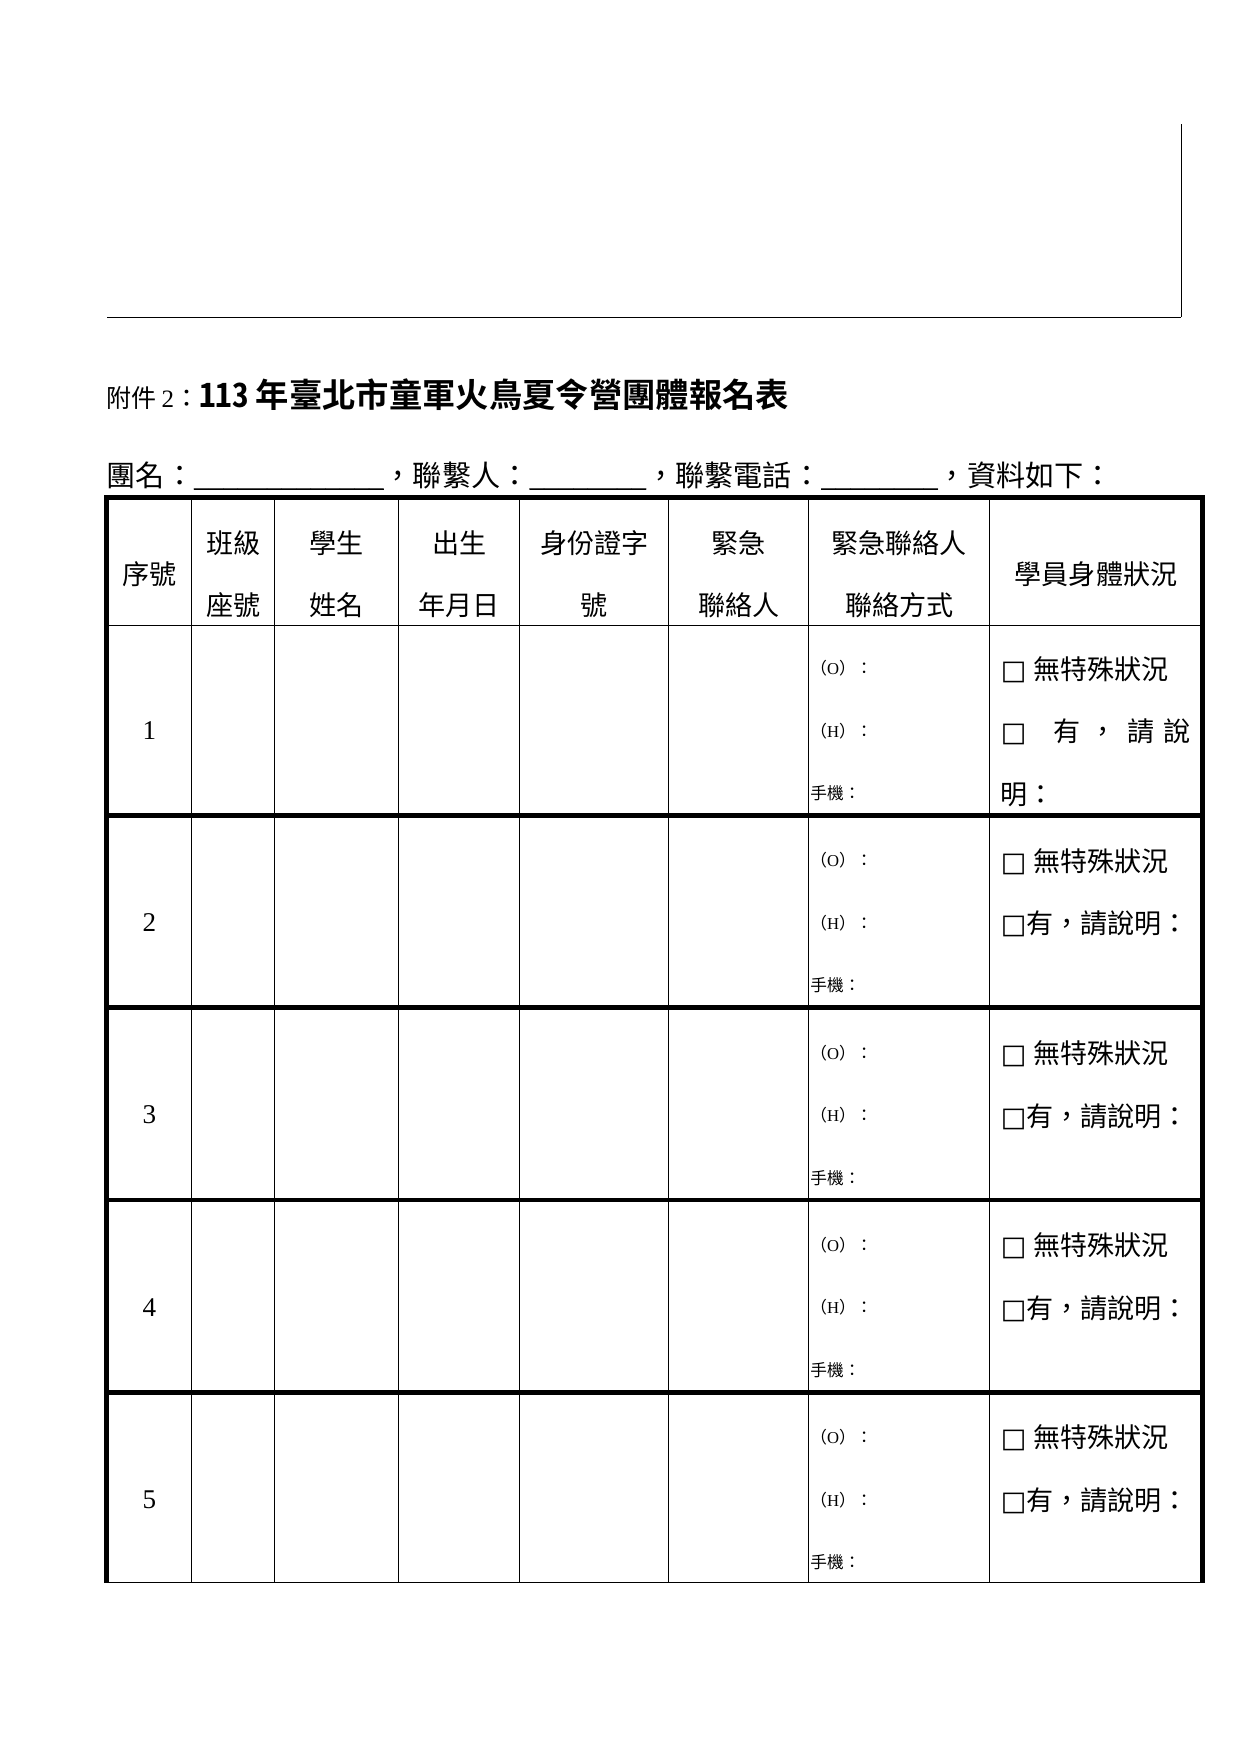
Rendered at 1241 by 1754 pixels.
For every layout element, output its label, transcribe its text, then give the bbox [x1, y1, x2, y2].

table_cell [520, 1010, 668, 1198]
table_cell 2 [109, 818, 191, 1005]
table_cell [192, 818, 274, 1005]
table_cell （O）： （H）： 手機： [809, 1010, 989, 1198]
table_cell [275, 1010, 398, 1198]
table_header 學員身體狀況 [990, 500, 1200, 625]
table_cell 1 [109, 626, 191, 813]
table_cell [520, 1202, 668, 1390]
table_cell （O）： （H）： 手機： [809, 818, 989, 1005]
table_cell □ 無特殊狀況 □有，請說明： [990, 1202, 1200, 1390]
text 附件2：113年臺北市童軍火鳥夏令營團體報名表 [106, 351, 1181, 414]
table_cell [192, 626, 274, 813]
table_cell [399, 1010, 519, 1198]
table_cell [399, 1202, 519, 1390]
table_cell [399, 1395, 519, 1582]
table_cell [520, 1395, 668, 1582]
table_header 學生 姓名 [275, 500, 398, 625]
table_cell [275, 1395, 398, 1582]
text 團名：_____________，聯繫人：________，聯繫電話：________，資料如下： [106, 432, 1181, 495]
table_cell [275, 1202, 398, 1390]
table_cell [669, 818, 808, 1005]
table_cell [520, 818, 668, 1005]
table_cell □ 無特殊狀況 □ 有，請說明： [990, 626, 1200, 813]
table_cell [669, 626, 808, 813]
table_cell 3 [109, 1010, 191, 1198]
table_cell 5 [109, 1395, 191, 1582]
table_cell [399, 818, 519, 1005]
table_header 緊急 聯絡人 [669, 500, 808, 625]
table_cell [669, 1202, 808, 1390]
table_header 緊急聯絡人 聯絡方式 [809, 500, 989, 625]
table_cell （O）： （H）： 手機： [809, 626, 989, 813]
table_cell [275, 818, 398, 1005]
table_cell □ 無特殊狀況 □有，請說明： [990, 818, 1200, 1005]
table_cell [192, 1202, 274, 1390]
table_cell [520, 626, 668, 813]
table_header 班級座號 [192, 500, 274, 625]
table_cell □ 無特殊狀況 □有，請說明： [990, 1010, 1200, 1198]
table_cell [275, 626, 398, 813]
table_cell [669, 1395, 808, 1582]
table_header 身份證字號 [520, 500, 668, 625]
table_header 出生 年月日 [399, 500, 519, 625]
table_cell [192, 1395, 274, 1582]
table_cell 4 [109, 1202, 191, 1390]
table_cell [669, 1010, 808, 1198]
table_cell [192, 1010, 274, 1198]
table_cell □ 無特殊狀況 □有，請說明： [990, 1395, 1200, 1582]
table_cell （O）： （H）： 手機： [809, 1202, 989, 1390]
table_cell （O）： （H）： 手機： [809, 1395, 989, 1582]
table_cell [399, 626, 519, 813]
table_header 序號 [109, 500, 191, 625]
